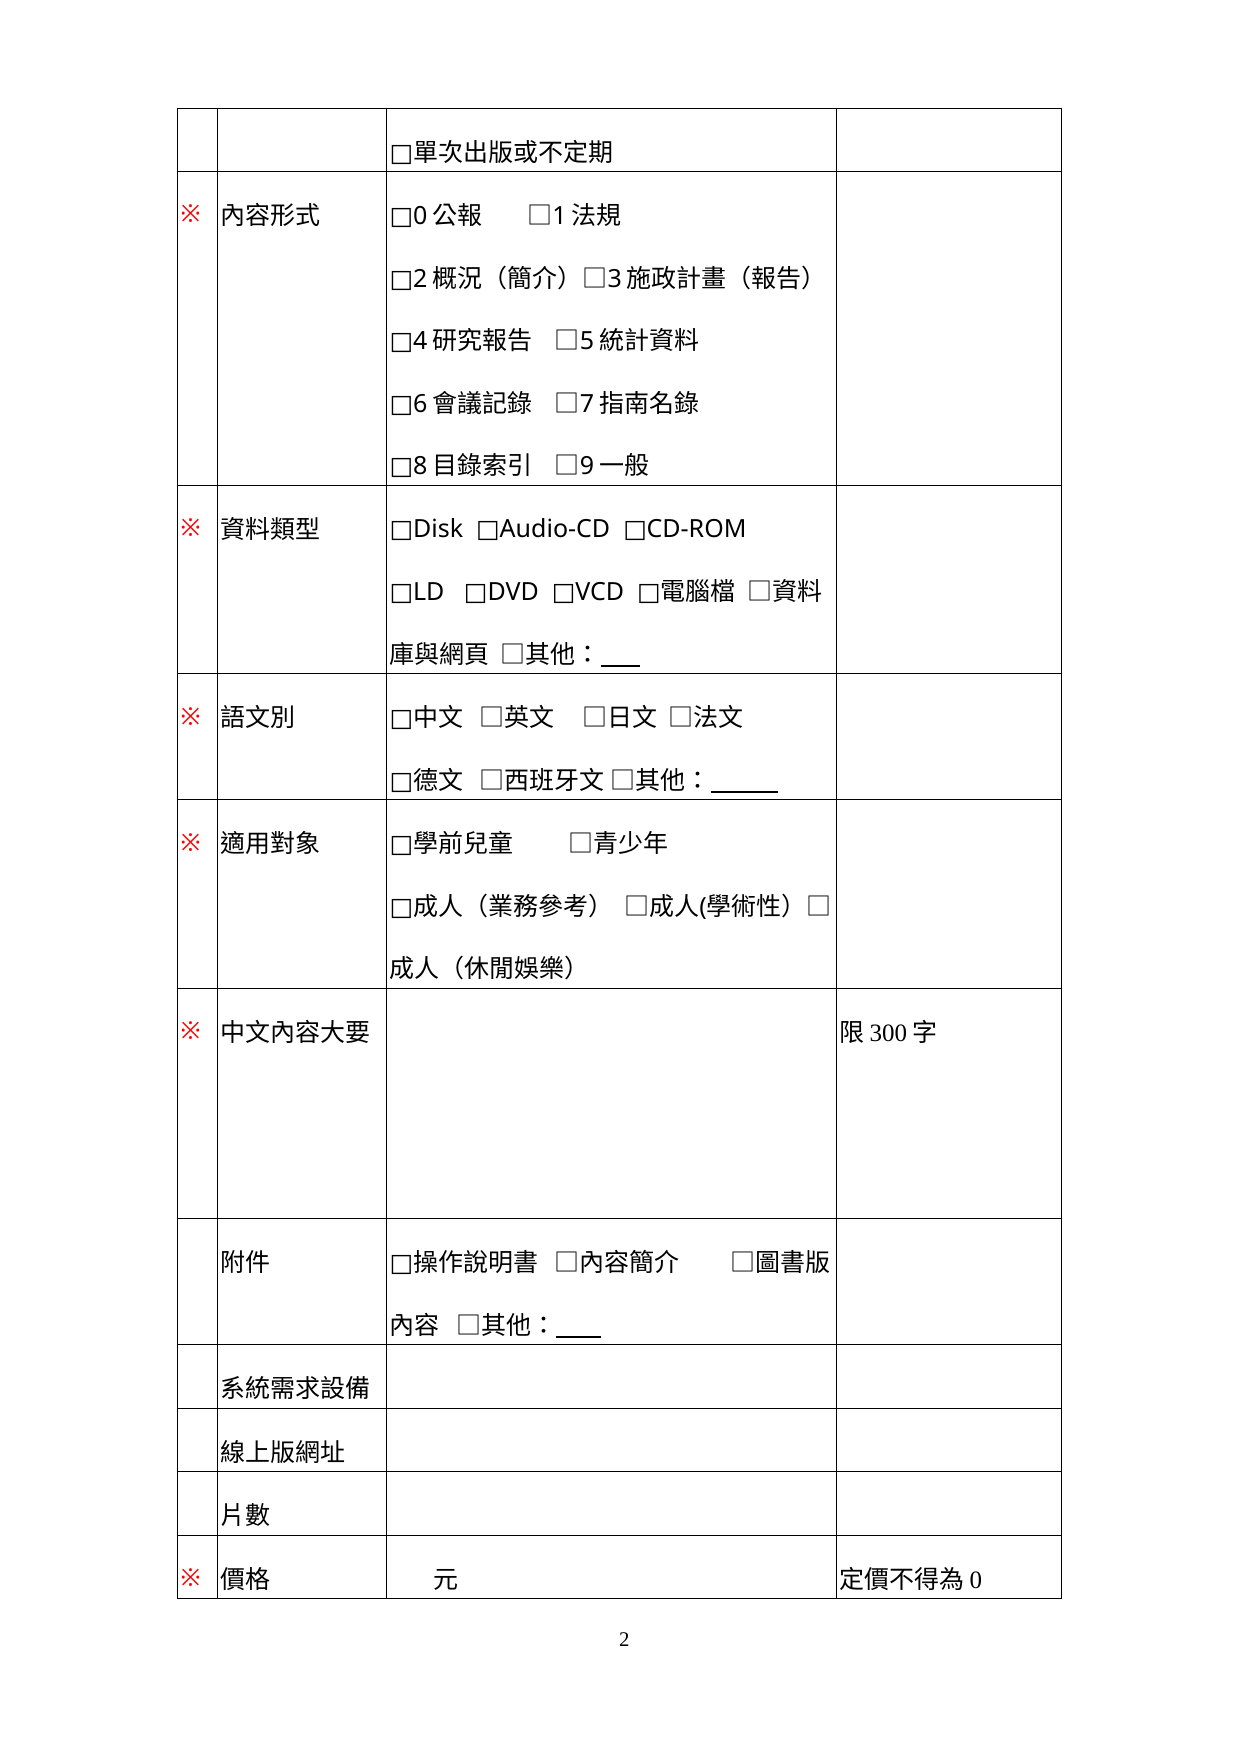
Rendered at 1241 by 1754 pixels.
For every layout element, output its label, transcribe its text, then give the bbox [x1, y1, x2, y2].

table_cell 適用對象 [218, 800, 386, 988]
table_cell 片數 [218, 1472, 386, 1535]
table_cell 元 [387, 1536, 836, 1598]
table_cell 資料類型 [218, 486, 386, 673]
table_cell [387, 989, 836, 1218]
table_cell [837, 1472, 1061, 1535]
table_cell ※ [178, 674, 217, 799]
table_cell ※ [178, 1536, 217, 1598]
table_cell [837, 674, 1061, 799]
table_cell □Disk □Audio-CD □CD-ROM □LD □DVD □VCD □電腦檔 □資料庫與網頁 □其他： [387, 486, 836, 673]
table_cell 附件 [218, 1219, 386, 1344]
table_cell [837, 1345, 1061, 1408]
table_cell ※ [178, 172, 217, 485]
table_cell □中文 □英文 □日文 □法文 □德文 □西班牙文 □其他： [387, 674, 836, 799]
table_cell □學前兒童 □青少年 □成人（業務參考） □成人(學術性）□成人（休閒娛樂） [387, 800, 836, 988]
table_cell [178, 1345, 217, 1408]
table_cell [387, 1409, 836, 1471]
table_cell 線上版網址 [218, 1409, 386, 1471]
table_cell [837, 172, 1061, 485]
table_cell ※ [178, 486, 217, 673]
table_cell [178, 1409, 217, 1471]
table_cell 限300字 [837, 989, 1061, 1218]
table_cell [837, 1219, 1061, 1344]
table_cell [387, 1472, 836, 1535]
table_cell 內容形式 [218, 172, 386, 485]
table_cell [178, 1219, 217, 1344]
table_cell [218, 109, 386, 171]
table_cell [837, 1409, 1061, 1471]
table_cell [837, 486, 1061, 673]
table_cell 中文內容大要 [218, 989, 386, 1218]
table_cell [387, 1345, 836, 1408]
table_cell 價格 [218, 1536, 386, 1598]
table_cell [178, 109, 217, 171]
table_cell 語文別 [218, 674, 386, 799]
table_cell ※ [178, 989, 217, 1218]
table_cell □單次出版或不定期 [387, 109, 836, 171]
table_cell □操作說明書 □內容簡介 □圖書版內容 □其他： [387, 1219, 836, 1344]
table_cell 定價不得為0 [837, 1536, 1061, 1598]
table_cell ※ [178, 800, 217, 988]
table_cell 系統需求設備 [218, 1345, 386, 1408]
table_cell [178, 1472, 217, 1535]
table_cell □0公報 □1法規 □2概況（簡介）□3施政計畫（報告） □4研究報告 □5統計資料 □6會議記錄 □7指南名錄 □8目錄索引 □9一般 [387, 172, 836, 485]
table_cell [837, 109, 1061, 171]
table_cell [837, 800, 1061, 988]
